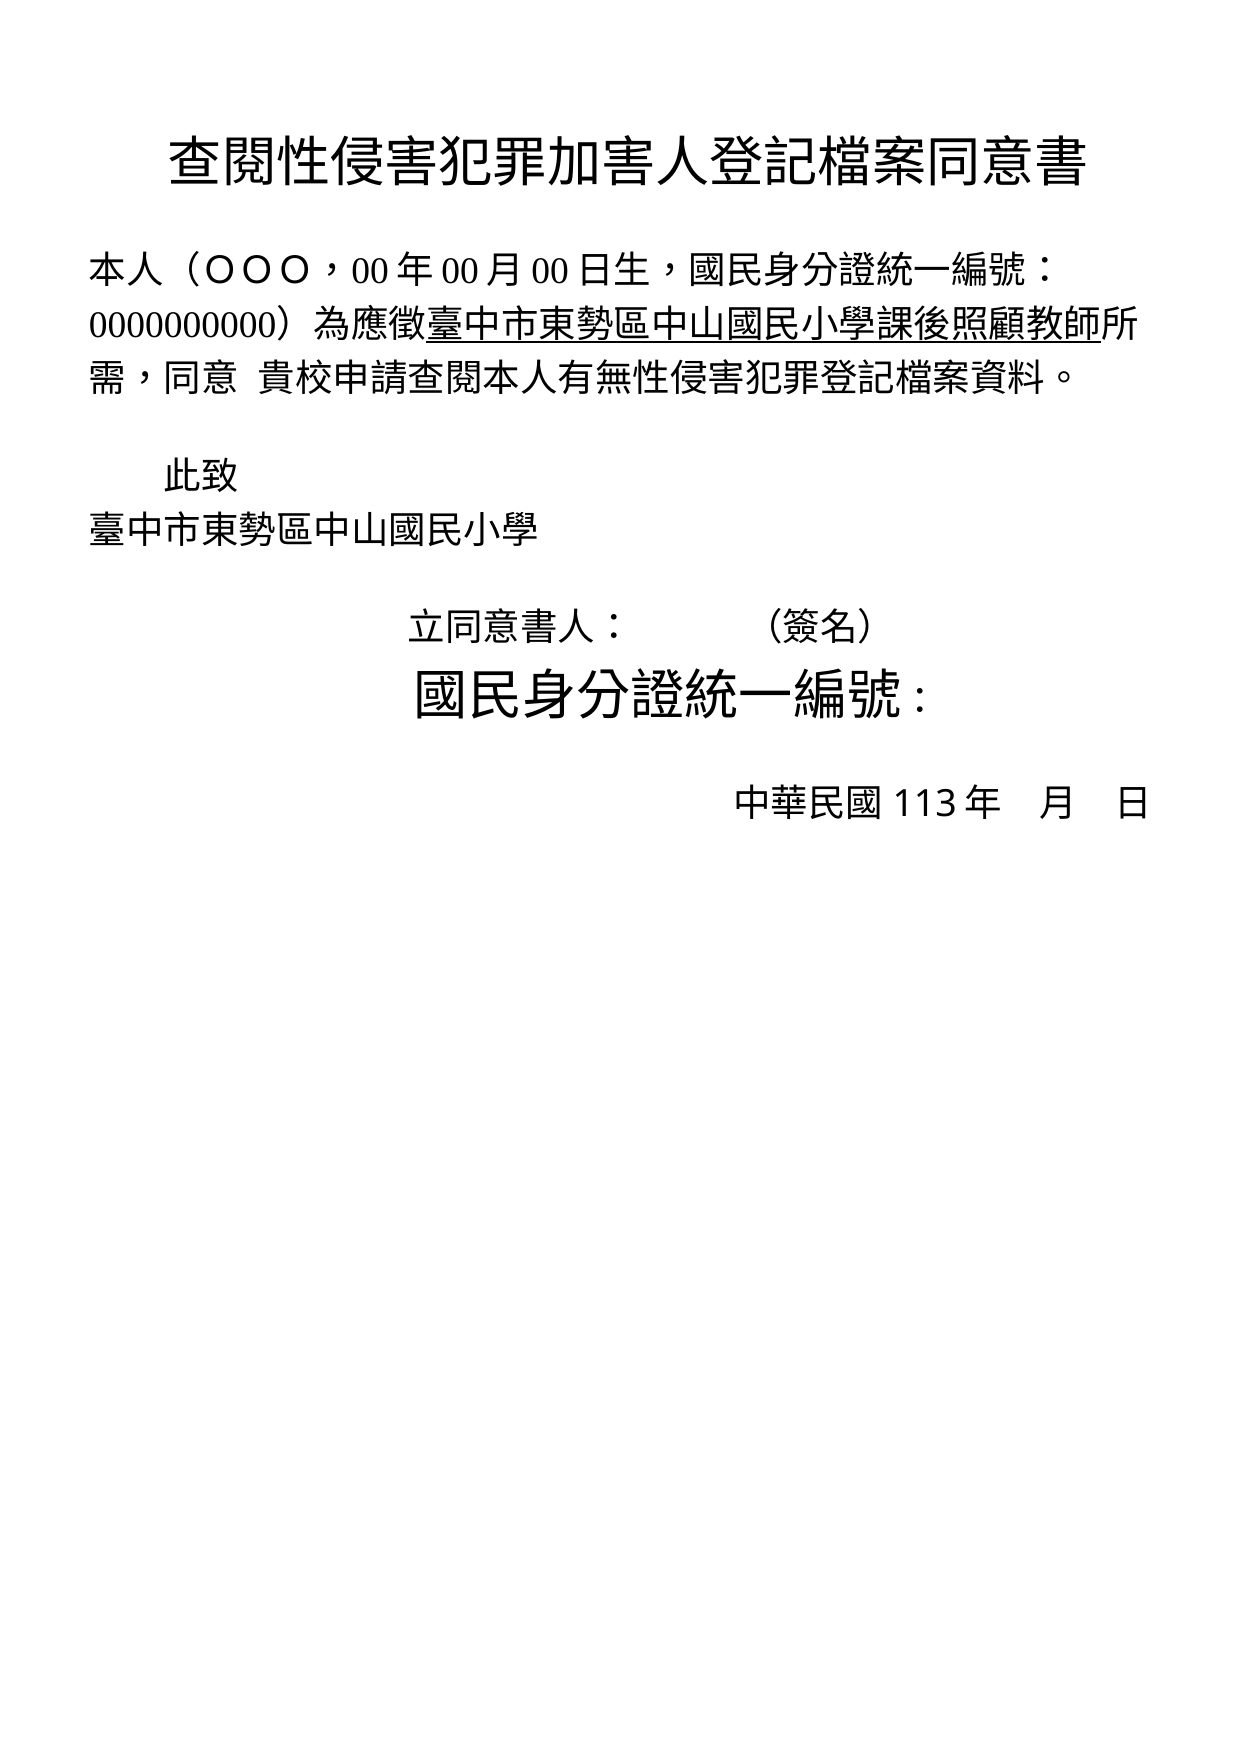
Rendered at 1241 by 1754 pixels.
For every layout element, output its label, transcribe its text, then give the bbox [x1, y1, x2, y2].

text 此致 [89, 446, 1152, 500]
text 立同意書人： （簽名） [89, 597, 1152, 652]
text 查閱性侵害犯罪加害人登記檔案同意書 [89, 118, 1168, 197]
text 中華民國 113年 月 日 [89, 773, 1152, 828]
text 本人（ＯＯＯ，00年00月00日生，國民身分證統一編號：0000000000）為應徵臺中市東勢區中山國民小學課後照顧教師所需，同意 貴校申請查閱本人有無性侵害犯罪登記檔案資料。 [89, 240, 1152, 402]
text 國民身分證統一編號： [89, 652, 1152, 730]
text 臺中市東勢區中山國民小學 [89, 500, 1152, 554]
